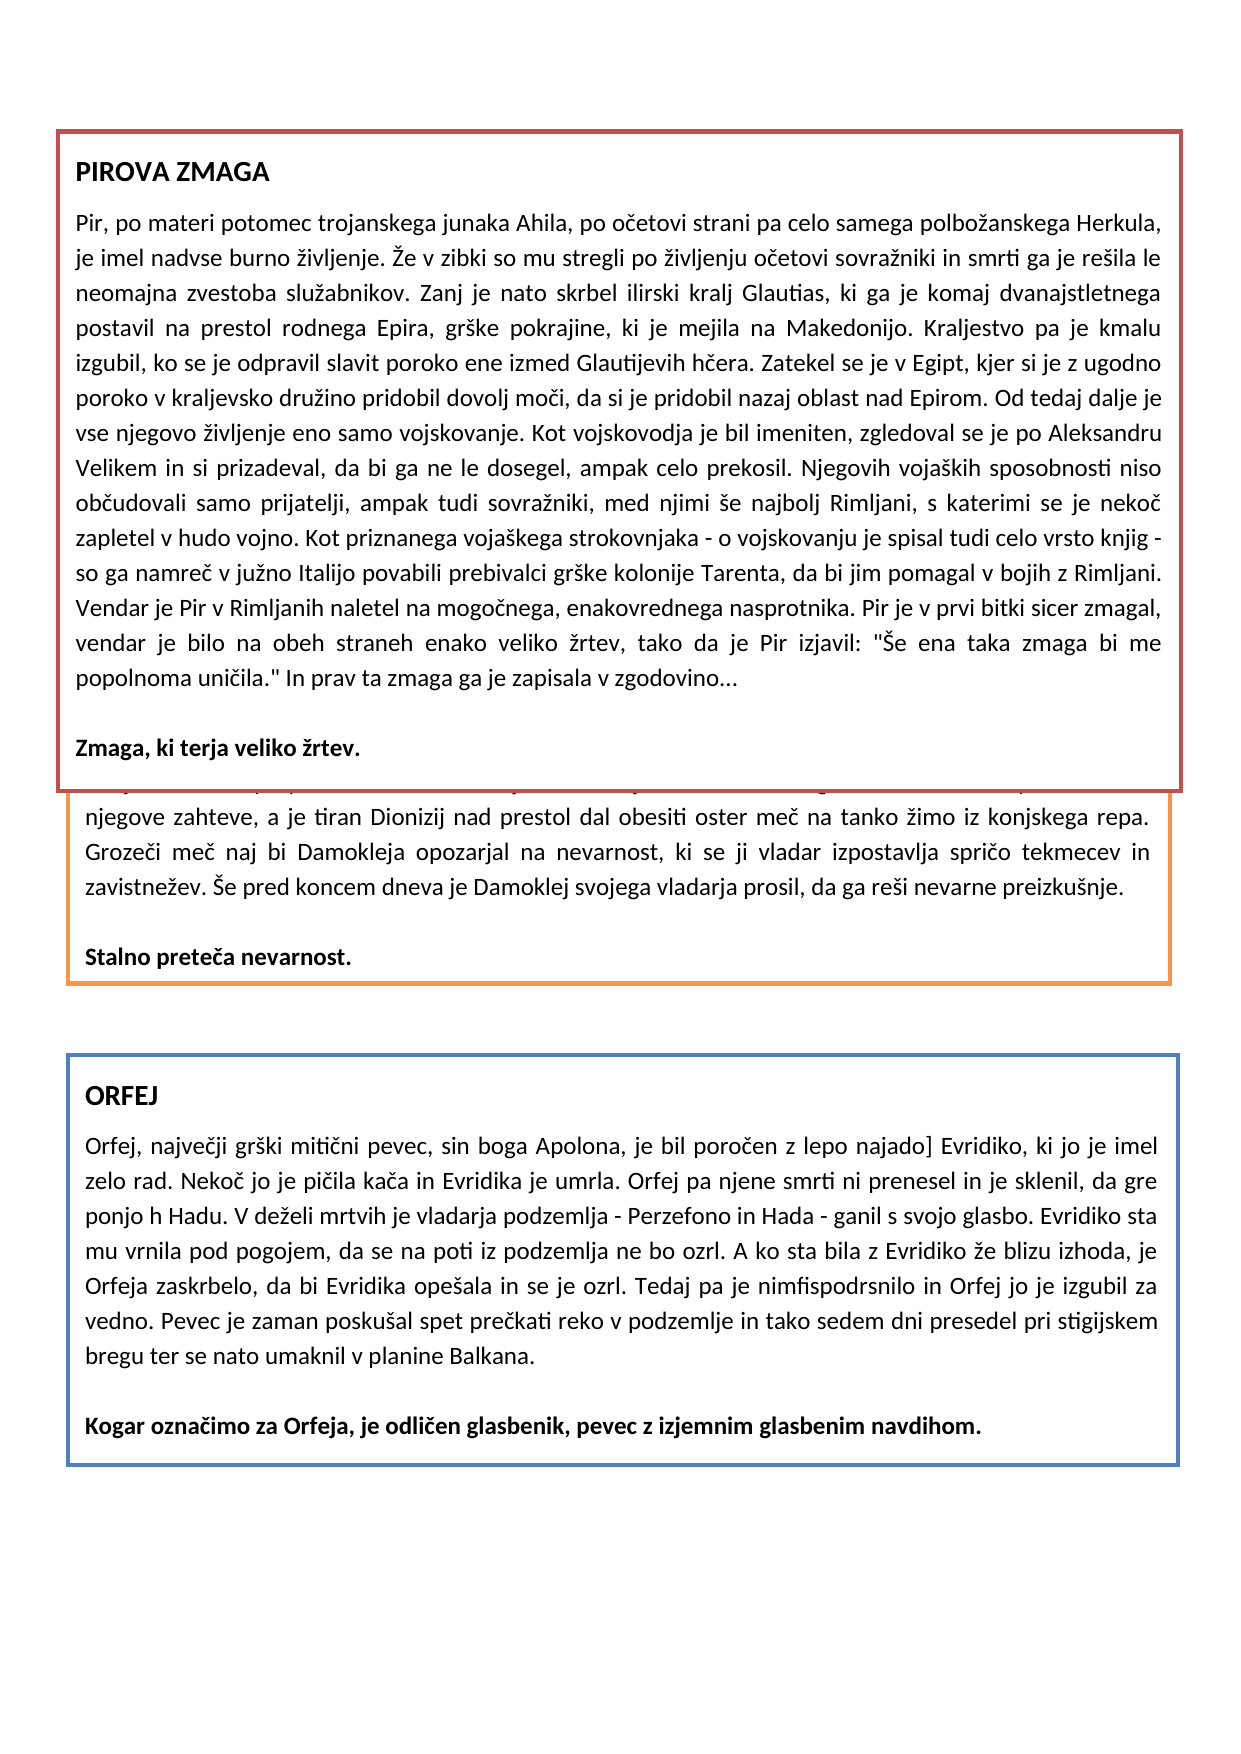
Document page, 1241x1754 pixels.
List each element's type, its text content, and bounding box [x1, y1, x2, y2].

text Zmaga, ki terja veliko žrtev. [75, 732, 1164, 762]
text Pir, po materi potomec trojanskega junaka Ahila, po očetovi strani pa celo samega polbožanskega Herkula, je imel nadvse burno življenje. Že v zibki so mu stregli po življenju očetovi sovražniki in smrti ga je rešila le neomajna zvestoba služabnikov. Zanj je nato skrbel ilirski kralj Glautias, ki ga je komaj dvanajstletnega postavil na prestol rodnega Epira, grške pokrajine, ki je mejila na Makedonijo. Kraljestvo pa je kmalu izgubil, ko se je odpravil slavit poroko ene izmed Glautijevih hčera. Zatekel se je v Egipt, kjer si je z ugodno poroko v kraljevsko družino pridobil dovolj moči, da si je pridobil nazaj oblast nad Epirom. Od tedaj dalje je vse njegovo življenje eno samo vojskovanje. Kot vojskovodja je bil imeniten, zgledoval se je po Aleksandru Velikem in si prizadeval, da bi ga ne le dosegel, ampak celo prekosil. Njegovih vojaških sposobnosti niso občudovali samo prijatelji, ampak tudi sovražniki, med njimi še najbolj Rimljani, s katerimi se je nekoč zapletel v hudo vojno. Kot priznanega vojaškega strokovnjaka - o vojskovanju je spisal tudi celo vrsto knjig - so ga namreč v južno Italijo povabili prebivalci grške kolonije Tarenta, da bi jim pomagal v bojih z Rimljani. Vendar je Pir v Rimljanih naletel na mogočnega, enakovrednega nasprotnika. Pir je v prvi bitki sicer zmagal, vendar je bilo na obeh straneh enako veliko žrtev, tako da je Pir izjavil: "Še ena taka zmaga bi me popolnoma uničila." In prav ta zmaga ga je zapisala v zgodovino... [75, 207, 1164, 692]
text Damoklejev meč je prispodoba iz starogrške zgodbe o Dioniziju II, sirakuškemtiranu v 4. stoletju pr. n. št. in njegovem dvorjanu Damokleju. Dvorjan je laskal svojemu vladarju, da je velik mož in srečnež. Dionizij mu je za en dan prepustil sladkosti vladanja. Damokleju so tisti dan stregli z vseh strani in upoštevali vse njegove zahteve, a je tiran Dionizij nad prestol dal obesiti oster meč na tanko žimo iz konjskega repa. Grozeči meč naj bi Damokleja opozarjal na nevarnost, ki se ji vladar izpostavlja spričo tekmecev in zavistnežev. Še pred koncem dneva je Damoklej svojega vladarja prosil, da ga reši nevarne preizkušnje. [85, 793, 1153, 901]
text ORFEJ [85, 1077, 1161, 1112]
text Stalno preteča nevarnost. [85, 941, 1153, 971]
text PIROVA ZMAGA [75, 153, 1164, 189]
text Orfej, največji grški mitični pevec, sin boga Apolona, je bil poročen z lepo najado] Evridiko, ki jo je imel zelo rad. Nekoč jo je pičila kača in Evridika je umrla. Orfej pa njene smrti ni prenesel in je sklenil, da gre ponjo h Hadu. V deželi mrtvih je vladarja podzemlja - Perzefono in Hada - ganil s svojo glasbo. Evridiko sta mu vrnila pod pogojem, da se na poti iz podzemlja ne bo ozrl. A ko sta bila z Evridiko že blizu izhoda, je Orfeja zaskrbelo, da bi Evridika opešala in se je ozrl. Tedaj pa je nimfispodrsnilo in Orfej jo je izgubil za vedno. Pevec je zaman poskušal spet prečkati reko v podzemlje in tako sedem dni presedel pri stigijskem bregu ter se nato umaknil v planine Balkana. [85, 1130, 1161, 1371]
text Kogar označimo za Orfeja, je odličen glasbenik, pevec z izjemnim glasbenim navdihom. [85, 1410, 1161, 1441]
